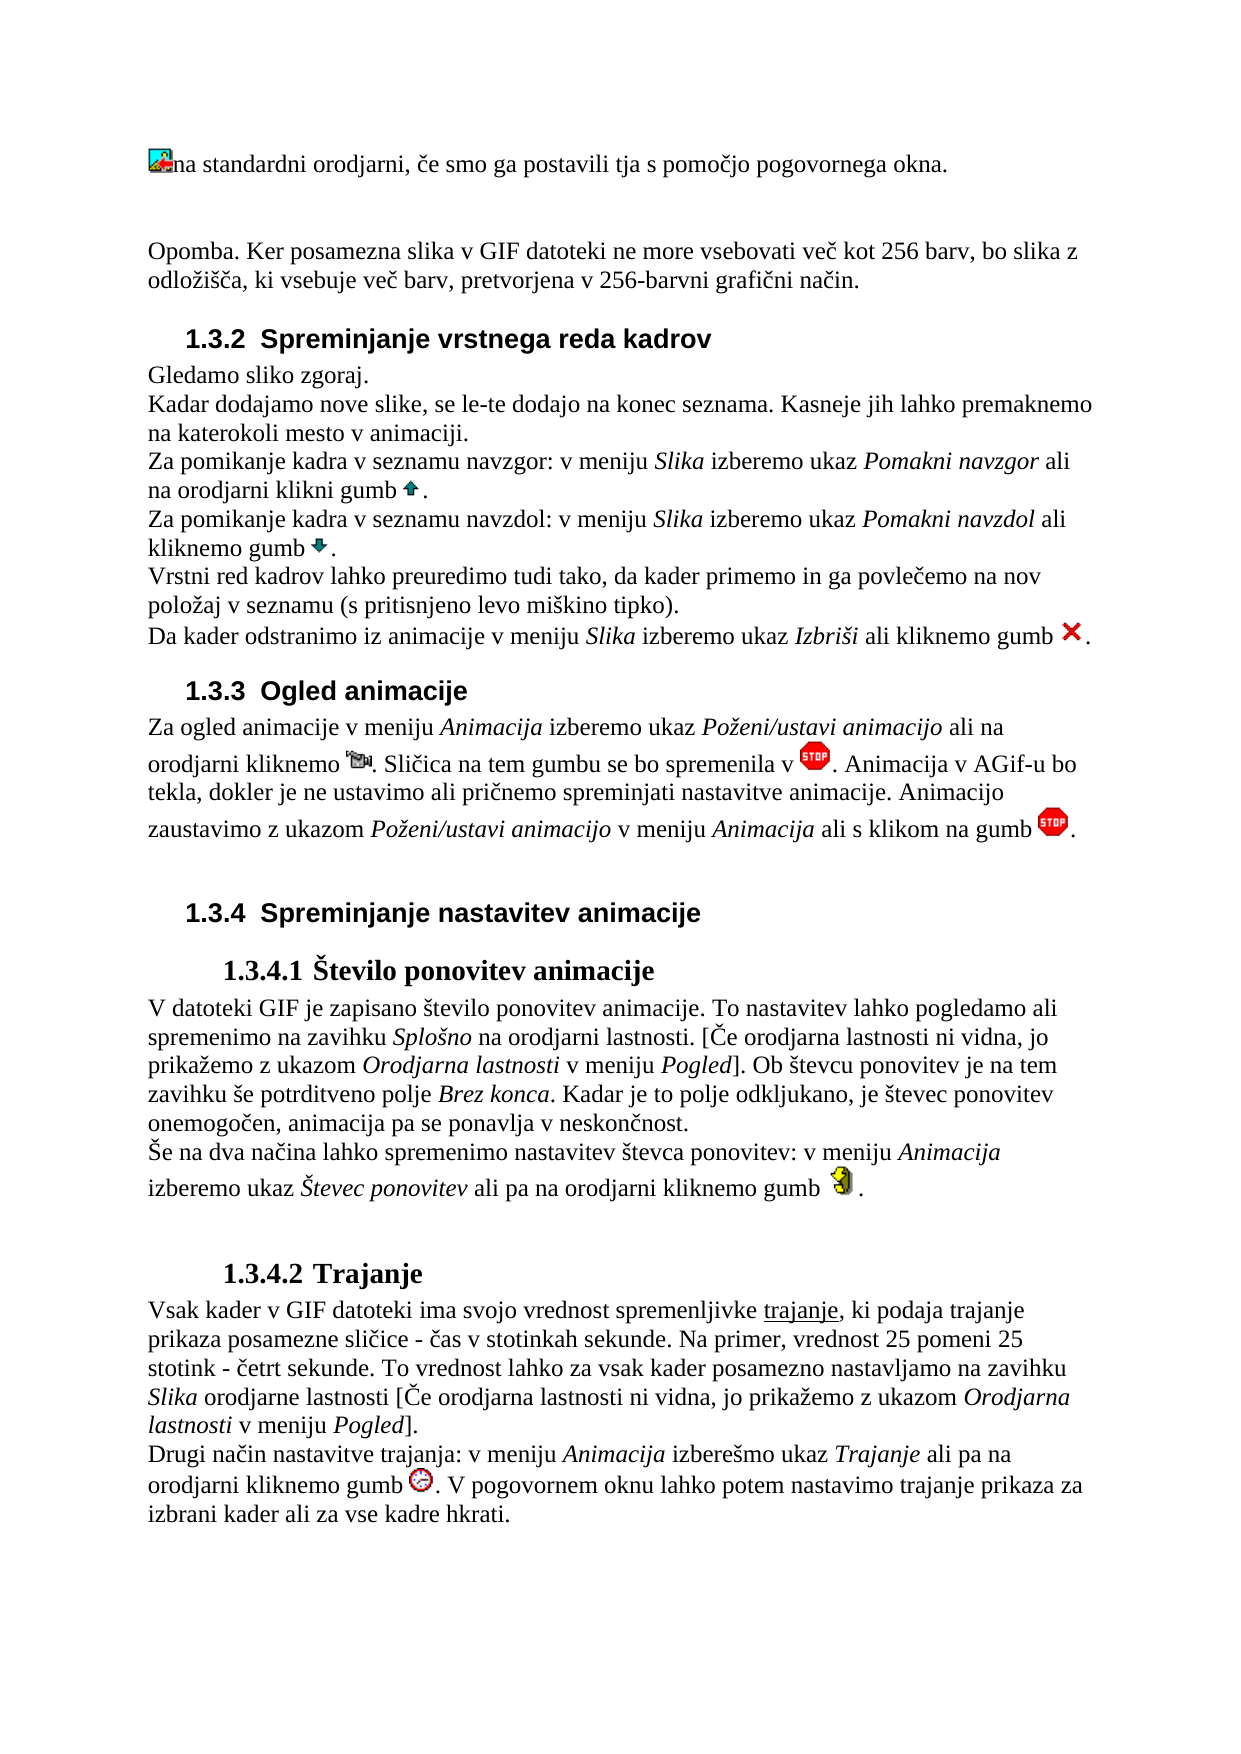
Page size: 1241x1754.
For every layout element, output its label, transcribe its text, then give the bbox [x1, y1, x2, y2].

text Opomba. Ker posamezna slika v GIF datoteki ne more vsebovati več kot 256 barv, bo slika z odložišča, ki vsebuje več barv, pretvorjena v 256-barvni grafični način. [148, 236, 1093, 293]
picture [147, 147, 173, 173]
picture [346, 746, 372, 772]
subtitle Spreminjanje nastavitev animacije [185, 897, 1093, 928]
picture [800, 740, 832, 772]
text Za ogled animacije v meniju Animacija izberemo ukaz Poženi/ustavi animacijo ali na orodjarni kliknemo . Sličica na tem gumbu se bo spremenila v . Animacija v AGif-u bo tekla, dokler je ne ustavimo ali pričnemo spreminjati nastavitve animacije. Animacijo zaustavimo z ukazom Poženi/ustavi animacijo v meniju Animacija ali s klikom na gumb . [148, 712, 1093, 843]
picture [1038, 806, 1070, 838]
subtitle Ogled animacije [185, 674, 1093, 706]
picture [1059, 618, 1085, 644]
text na standardni orodjarni, če smo ga postavili tja s pomočjo pogovornega okna. [148, 148, 1093, 207]
picture [409, 1468, 435, 1494]
text Gledamo sliko zgoraj. Kadar dodajamo nove slike, se le-te dodajo na konec seznama. Kasneje jih lahko premaknemo na katerokoli mesto v animaciji. Za pomikanje kadra v seznamu navzgor: v meniju Slika izberemo ukaz Pomakni navzgor ali na orodjarni klikni gumb . Za pomikanje kadra v seznamu navzdol: v meniju Slika izberemo ukaz Pomakni navzdol ali kliknemo gumb . Vrstni red kadrov lahko preuredimo tudi tako, da kader primemo in ga povlečemo na nov položaj v seznamu (s pritisnjeno levo miškino tipko). Da kader odstranimo iz animacije v meniju Slika izberemo ukaz Izbriši ali kliknemo gumb . [148, 360, 1093, 649]
text V datoteki GIF je zapisano število ponovitev animacije. To nastavitev lahko pogledamo ali spremenimo na zavihku Splošno na orodjarni lastnosti. [Če orodjarna lastnosti ni vidna, jo prikažemo z ukazom Orodjarna lastnosti v meniju Pogled]. Ob števcu ponovitev je na tem zavihku še potrditveno polje Brez konca. Kadar je to polje odkljukano, je števec ponovitev onemogočen, animacija pa se ponavlja v neskončnost. Še na dva načina lahko spremenimo nastavitev števca ponovitev: v meniju Animacija izberemo ukaz Števec ponovitev ali pa na orodjarni kliknemo gumb . [148, 993, 1093, 1202]
picture [826, 1165, 858, 1197]
subtitle Število ponovitev animacije [223, 953, 1093, 987]
picture [403, 479, 422, 499]
picture [311, 537, 331, 556]
subtitle Spreminjanje vrstnega reda kadrov [185, 323, 1093, 354]
text Vsak kader v GIF datoteki ima svojo vrednost spremenljivke trajanje, ki podaja trajanje prikaza posamezne sličice - čas v stotinkah sekunde. Na primer, vrednost 25 pomeni 25 stotink - četrt sekunde. To vrednost lahko za vsak kader posamezno nastavljamo na zavihku Slika orodjarne lastnosti [Če orodjarna lastnosti ni vidna, jo prikažemo z ukazom Orodjarna lastnosti v meniju Pogled]. Drugi način nastavitve trajanja: v meniju Animacija izberešmo ukaz Trajanje ali pa na orodjarni kliknemo gumb . V pogovornem oknu lahko potem nastavimo trajanje prikaza za izbrani kader ali za vse kadre hkrati. [148, 1296, 1093, 1556]
subtitle Trajanje [223, 1256, 1093, 1289]
